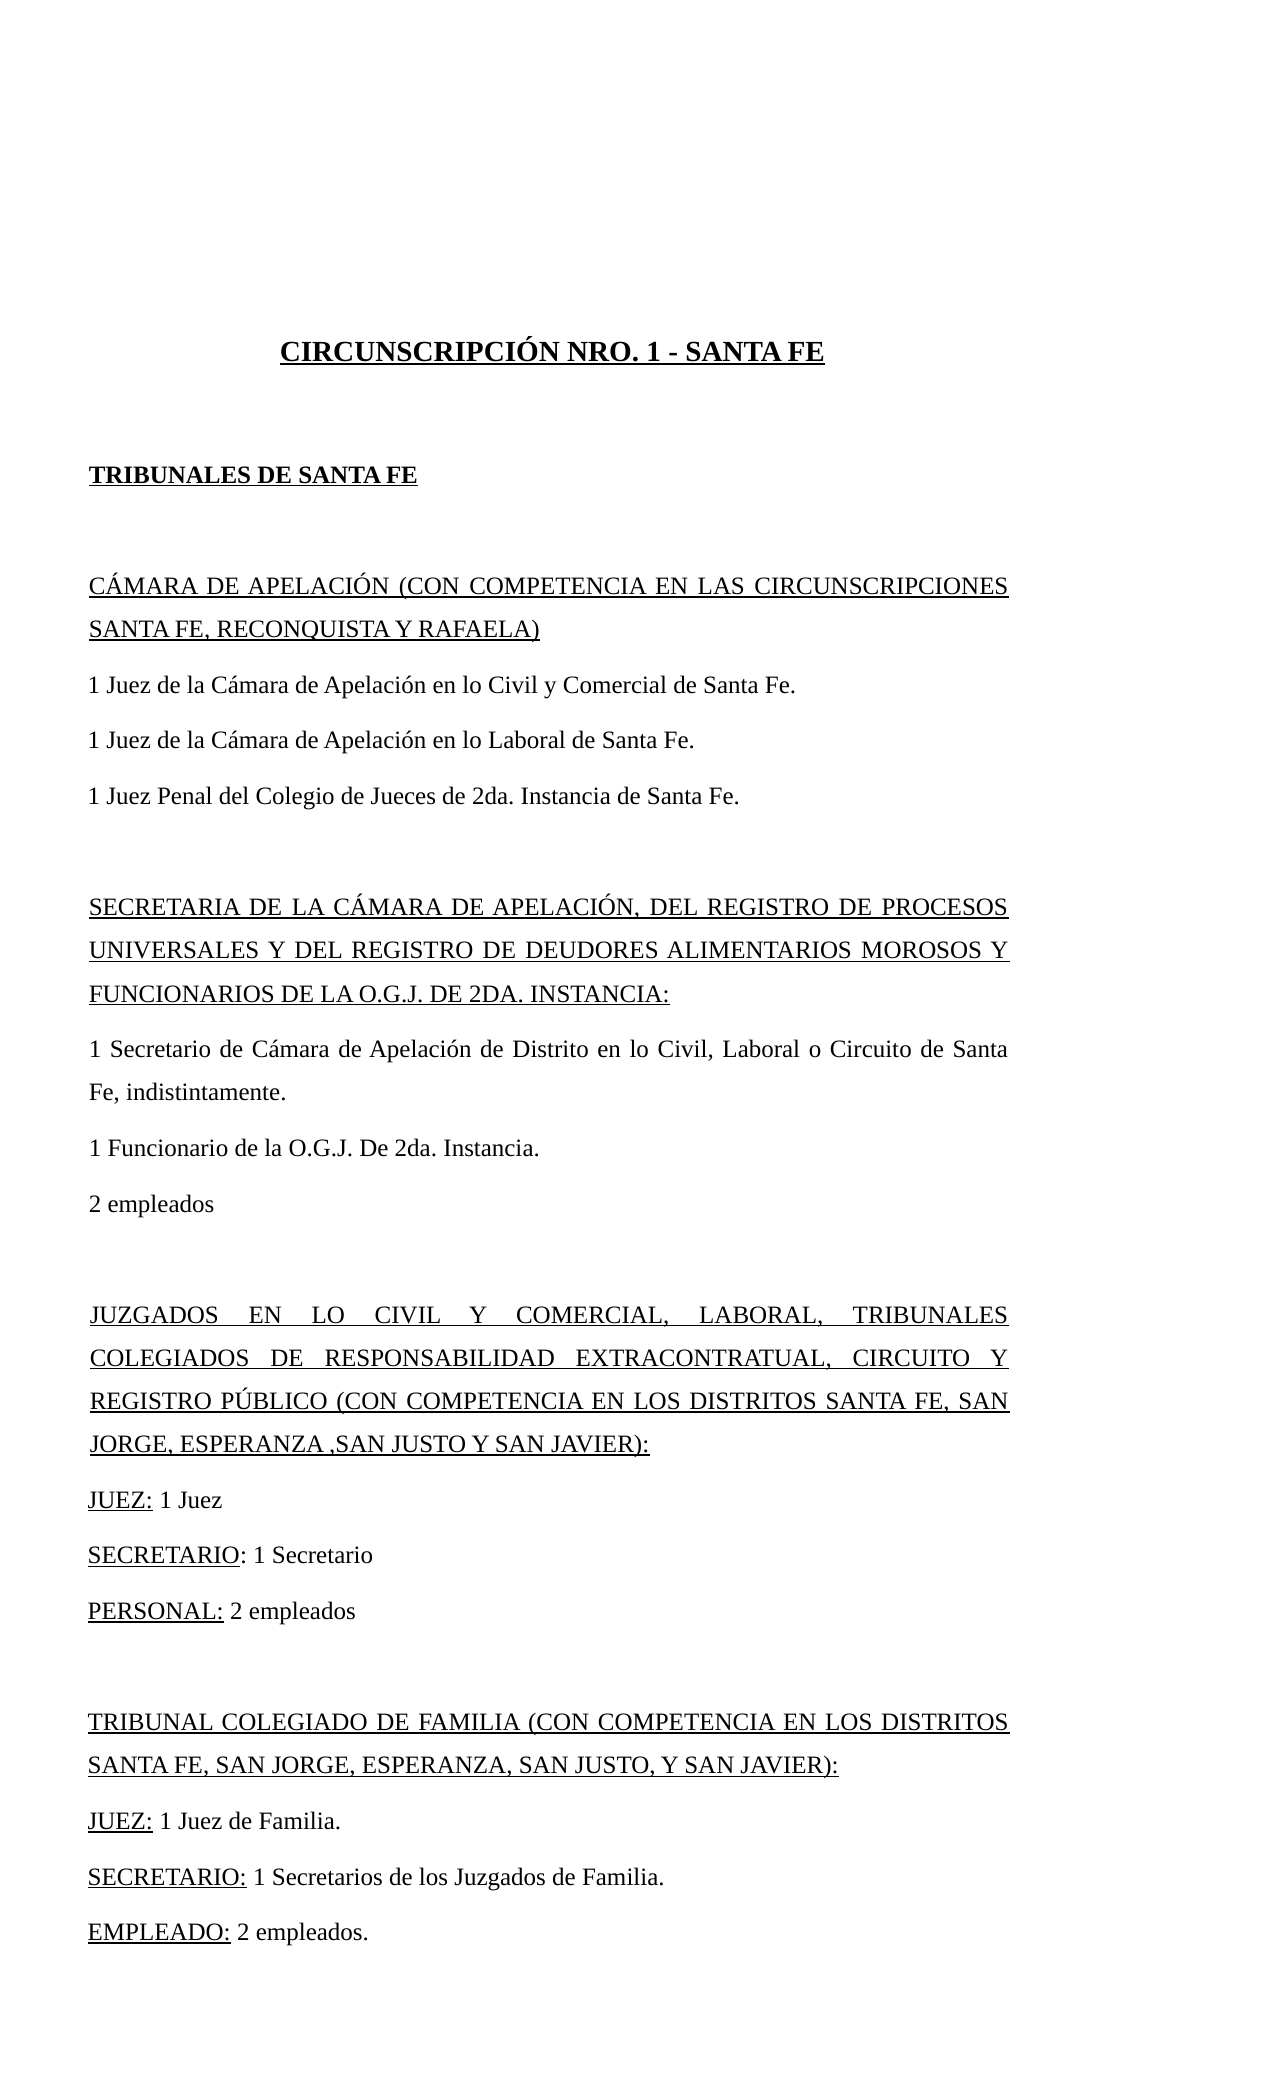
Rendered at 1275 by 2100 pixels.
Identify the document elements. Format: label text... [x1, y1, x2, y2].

text SECRETARIO: 1 Secretario [0, 1541, 1009, 1569]
text SECRETARIA DE LA CÁMARA DE APELACIÓN, DEL REGISTRO DE PROCESOS [88, 892, 1009, 917]
text 2 empleados [88, 1189, 1009, 1217]
text SECRETARIO: 1 Secretarios de los Juzgados de Familia. [87, 1862, 1009, 1891]
text TRIBUNAL COLEGIADO DE FAMILIA (CON COMPETENCIA EN LOS DISTRITOS [87, 1707, 1009, 1732]
text 1 Funcionario de la O.G.J. De 2da. Instancia. [88, 1133, 1009, 1162]
text 1 Juez de la Cámara de Apelación en lo Laboral de Santa Fe. [87, 726, 1009, 754]
text JUEZ: 1 Juez [87, 1485, 1009, 1514]
text JUEZ: 1 Juez de Familia. [87, 1806, 1009, 1835]
text SANTA FE, SAN JORGE, ESPERANZA, SAN JUSTO, Y SAN JAVIER): [87, 1733, 1009, 1779]
text COLEGIADOS DE RESPONSABILIDAD EXTRACONTRATUAL, CIRCUITO Y [89, 1326, 1009, 1368]
text CIRCUNSCRIPCIÓN NRO. 1 - SANTA FE [95, 334, 1009, 368]
text PERSONAL: 2 empleados [87, 1596, 1009, 1625]
text EMPLEADO: 2 empleados. [87, 1917, 1009, 1946]
text 1 Secretario de Cámara de Apelación de Distrito en lo Civil, Laboral o Circuito de Santa Fe, indistintamente. [88, 1034, 1009, 1106]
text UNIVERSALES Y DEL REGISTRO DE DEUDORES ALIMENTARIOS MOROSOS Y [88, 918, 1009, 961]
text JORGE, ESPERANZA ,SAN JUSTO Y SAN JAVIER): [89, 1412, 1009, 1458]
text CÁMARA DE APELACIÓN (CON COMPETENCIA EN LAS CIRCUNSCRIPCIONES [88, 571, 1009, 596]
text SANTA FE, RECONQUISTA Y RAFAELA) [88, 597, 1009, 643]
text FUNCIONARIOS DE LA O.G.J. DE 2DA. INSTANCIA: [88, 962, 1009, 1007]
text REGISTRO PÚBLICO (CON COMPETENCIA EN LOS DISTRITOS SANTA FE, SAN [89, 1369, 1009, 1411]
text 1 Juez Penal del Colegio de Jueces de 2da. Instancia de Santa Fe. [87, 781, 1009, 810]
text TRIBUNALES DE SANTA FE [88, 460, 1009, 489]
text JUZGADOS EN LO CIVIL Y COMERCIAL, LABORAL, TRIBUNALES [89, 1300, 1009, 1325]
text 1 Juez de la Cámara de Apelación en lo Civil y Comercial de Santa Fe. [87, 670, 1009, 699]
